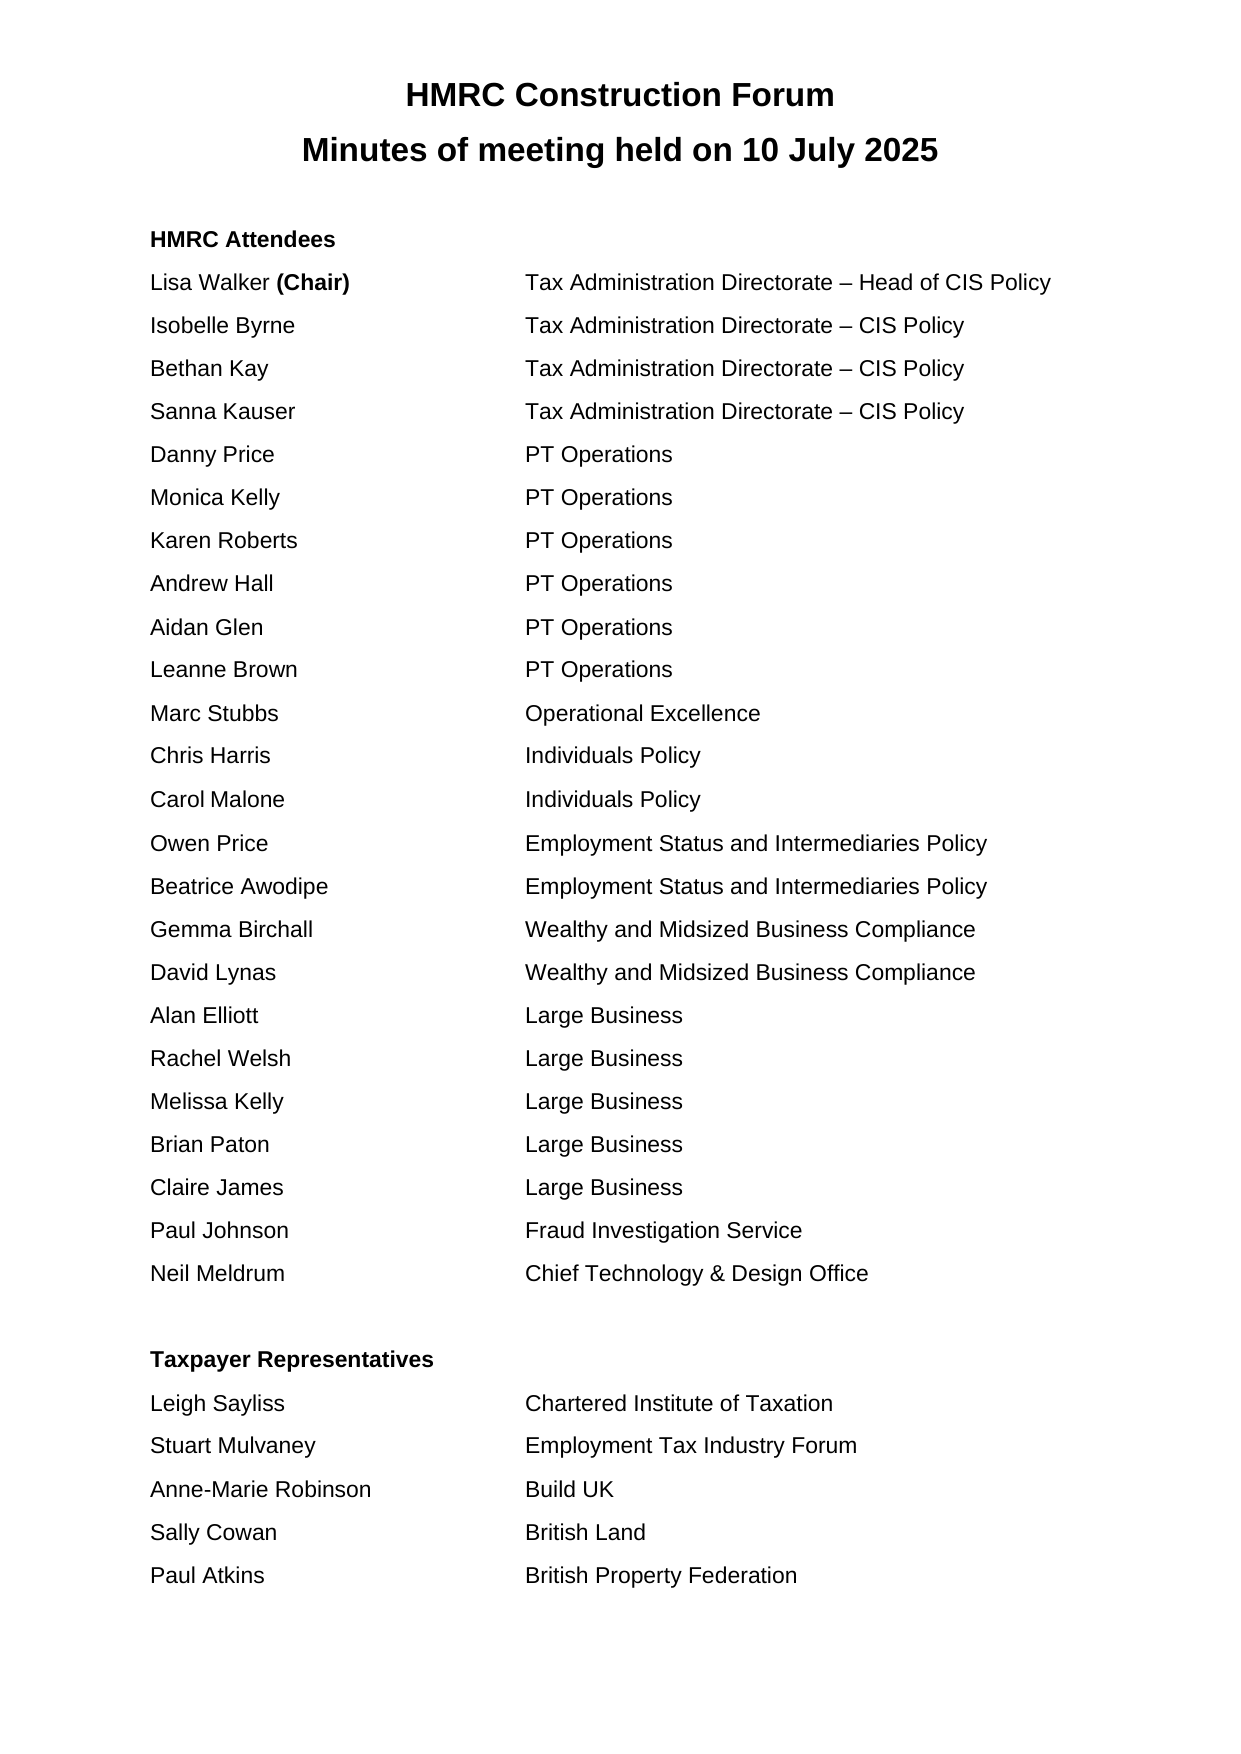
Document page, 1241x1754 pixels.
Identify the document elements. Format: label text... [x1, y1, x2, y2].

text Neil Meldrum Chief Technology & Design Office [150, 1260, 1090, 1287]
text Danny Price PT Operations [150, 441, 1090, 468]
text Marc Stubbs Operational Excellence [150, 699, 1090, 726]
text David Lynas Wealthy and Midsized Business Compliance [150, 959, 1090, 986]
text HMRC Attendees [150, 226, 1090, 253]
text Andrew Hall PT Operations [150, 570, 1090, 597]
text Karen Roberts PT Operations [150, 527, 1090, 554]
text Aidan Glen PT Operations [150, 613, 1090, 640]
text Owen Price Employment Status and Intermediaries Policy [150, 830, 1090, 857]
text Sally Cowan British Land [150, 1518, 1090, 1545]
text Carol Malone Individuals Policy [150, 786, 1090, 813]
text HMRC Construction Forum [150, 75, 1090, 113]
text Taxpayer Representatives [150, 1346, 1090, 1373]
text Isobelle Byrne Tax Administration Directorate – CIS Policy [150, 312, 1090, 339]
text Lisa Walker (Chair) Tax Administration Directorate – Head of CIS Policy [150, 269, 1090, 296]
text Leigh Sayliss Chartered Institute of Taxation [150, 1389, 1090, 1416]
text Brian Paton Large Business [150, 1131, 1090, 1158]
text Minutes of meeting held on 10 July 2025 [150, 130, 1090, 168]
text Monica Kelly PT Operations [150, 484, 1090, 511]
text Leanne Brown PT Operations [150, 656, 1090, 683]
text Rachel Welsh Large Business [150, 1045, 1090, 1072]
text Bethan Kay Tax Administration Directorate – CIS Policy [150, 355, 1090, 382]
text Beatrice Awodipe Employment Status and Intermediaries Policy [150, 873, 1090, 899]
text Claire James Large Business [150, 1174, 1090, 1201]
text Melissa Kelly Large Business [150, 1088, 1090, 1115]
text Paul Johnson Fraud Investigation Service [150, 1217, 1090, 1244]
text Gemma Birchall Wealthy and Midsized Business Compliance [150, 916, 1090, 943]
text Alan Elliott Large Business [150, 1002, 1090, 1029]
text Chris Harris Individuals Policy [150, 742, 1090, 769]
text Paul Atkins British Property Federation [150, 1562, 1090, 1588]
text Anne-Marie Robinson Build UK [150, 1476, 1090, 1502]
text Stuart Mulvaney Employment Tax Industry Forum [150, 1432, 1090, 1459]
text Sanna Kauser Tax Administration Directorate – CIS Policy [150, 398, 1090, 425]
